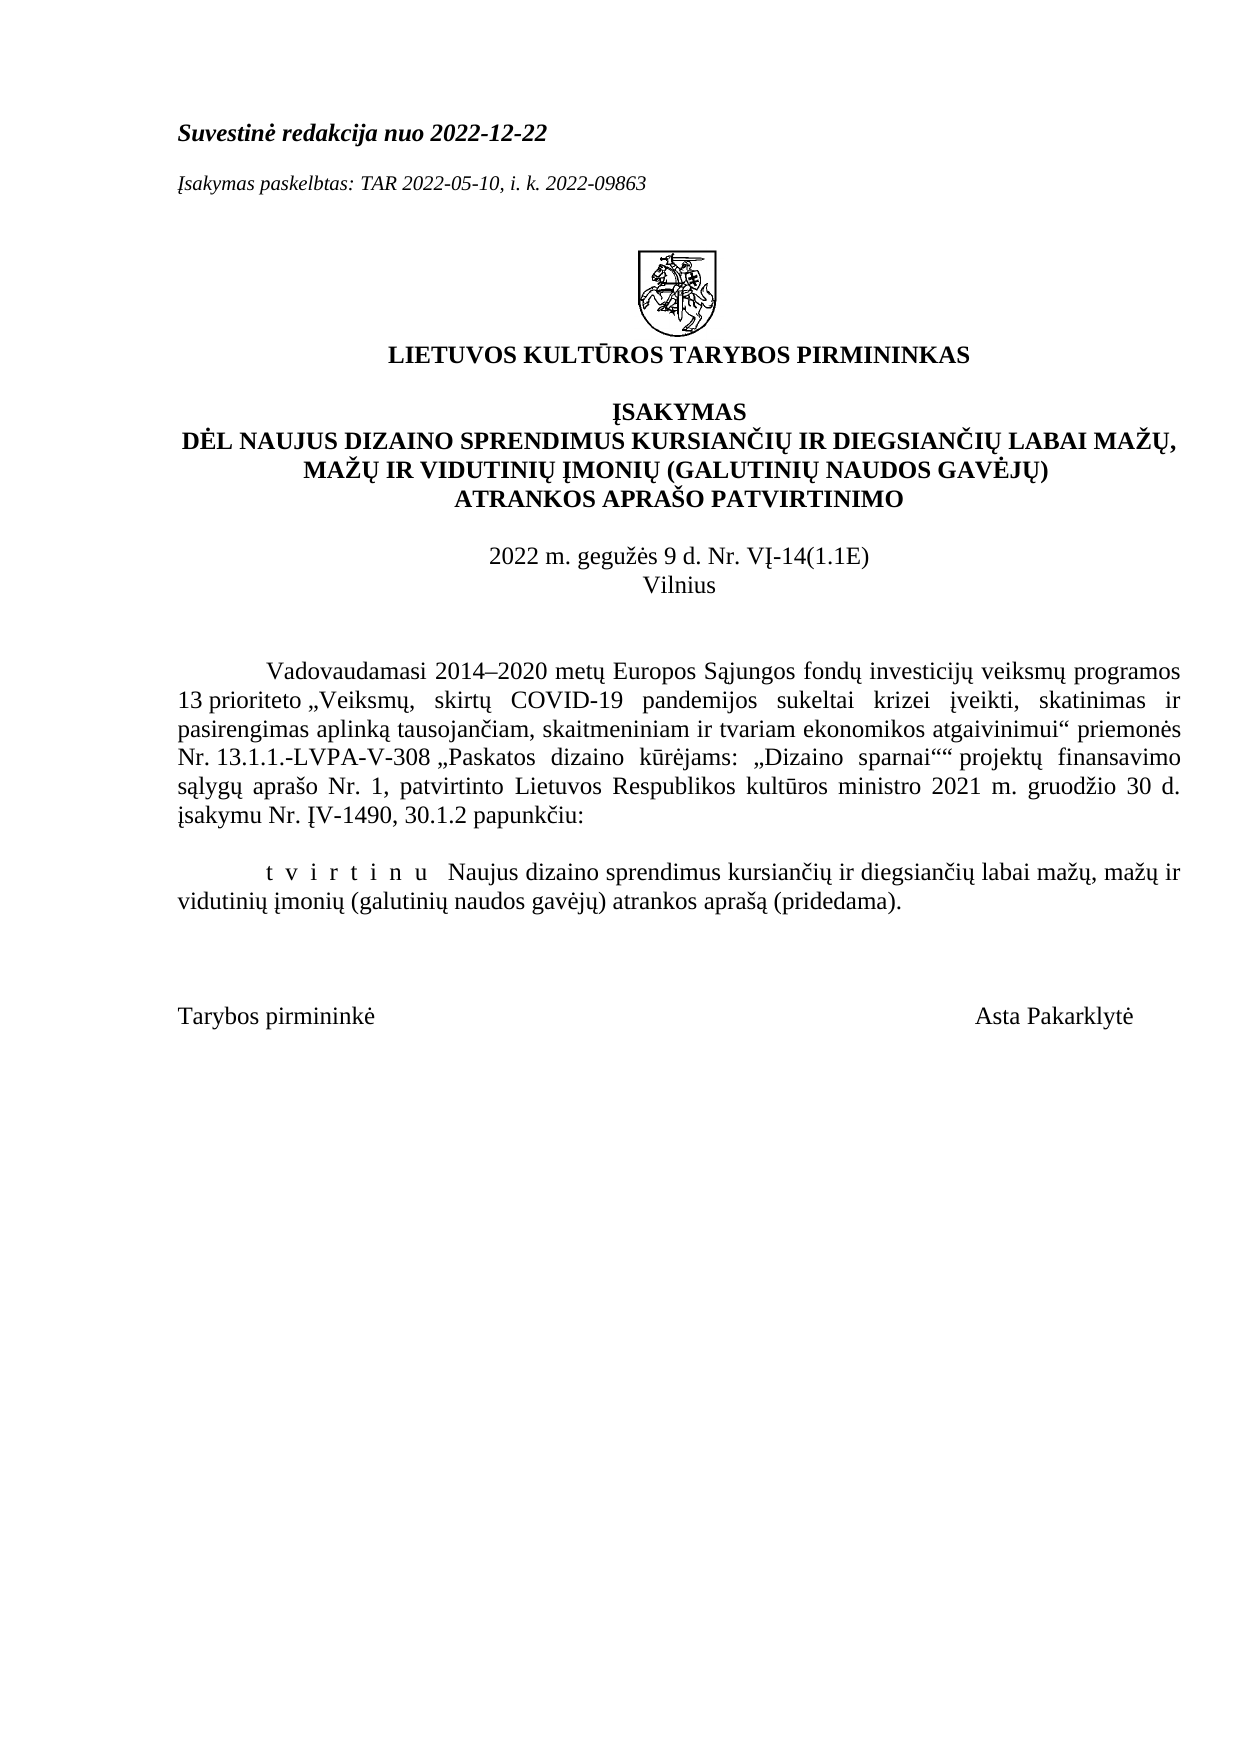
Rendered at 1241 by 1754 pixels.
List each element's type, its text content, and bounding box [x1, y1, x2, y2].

text Įsakymas paskelbtas: TAR 2022-05-10, i. k. 2022-09863 [177, 171, 1181, 195]
text Suvestinė redakcija nuo 2022-12-22 [177, 118, 1181, 147]
text DĖL NAUJUS DIZAINO SPRENDIMUS KURSIANČIŲ IR DIEGSIANČIŲ LABAI MAŽŲ, MAŽŲ IR VIDUTINIŲ ĮMONIŲ (GALUTINIŲ NAUDOS GAVĖJŲ) [177, 426, 1181, 484]
text 2022 m. gegužės 9 d. Nr. VĮ-14(1.1E) [177, 541, 1181, 570]
text tvirtinu Naujus dizaino sprendimus kursiančių ir diegsiančių labai mažų, mažų ir vidutinių įmonių (galutinių naudos gavėjų) atrankos aprašą (pridedama). [177, 857, 1181, 915]
text LIETUVOS KULTŪROS TARYBOS PIRMININKAS [177, 340, 1181, 369]
text Vilnius [177, 570, 1181, 599]
text ATRANKOS APRAŠO PATVIRTINIMO [177, 484, 1181, 512]
subtitle ĮSAKYMAS [177, 397, 1181, 426]
text Tarybos pirmininkė Asta Pakarklytė [177, 1001, 1181, 1030]
text Vadovaudamasi 2014–2020 metų Europos Sąjungos fondų investicijų veiksmų programos 13 prioriteto „Veiksmų, skirtų COVID-19 pandemijos sukeltai krizei įveikti, skatinimas ir pasirengimas aplinką tausojančiam, skaitmeniniam ir tvariam ekonomikos atgaivinimui“ priemonės Nr. 13.1.1.-LVPA-V-308 „Paskatos dizaino kūrėjams: „Dizaino sparnai““ projektų finansavimo sąlygų aprašo Nr. 1, patvirtinto Lietuvos Respublikos kultūros ministro 2021 m. gruodžio 30 d. įsakymu Nr. ĮV-1490, 30.1.2 papunkčiu: [177, 656, 1181, 829]
